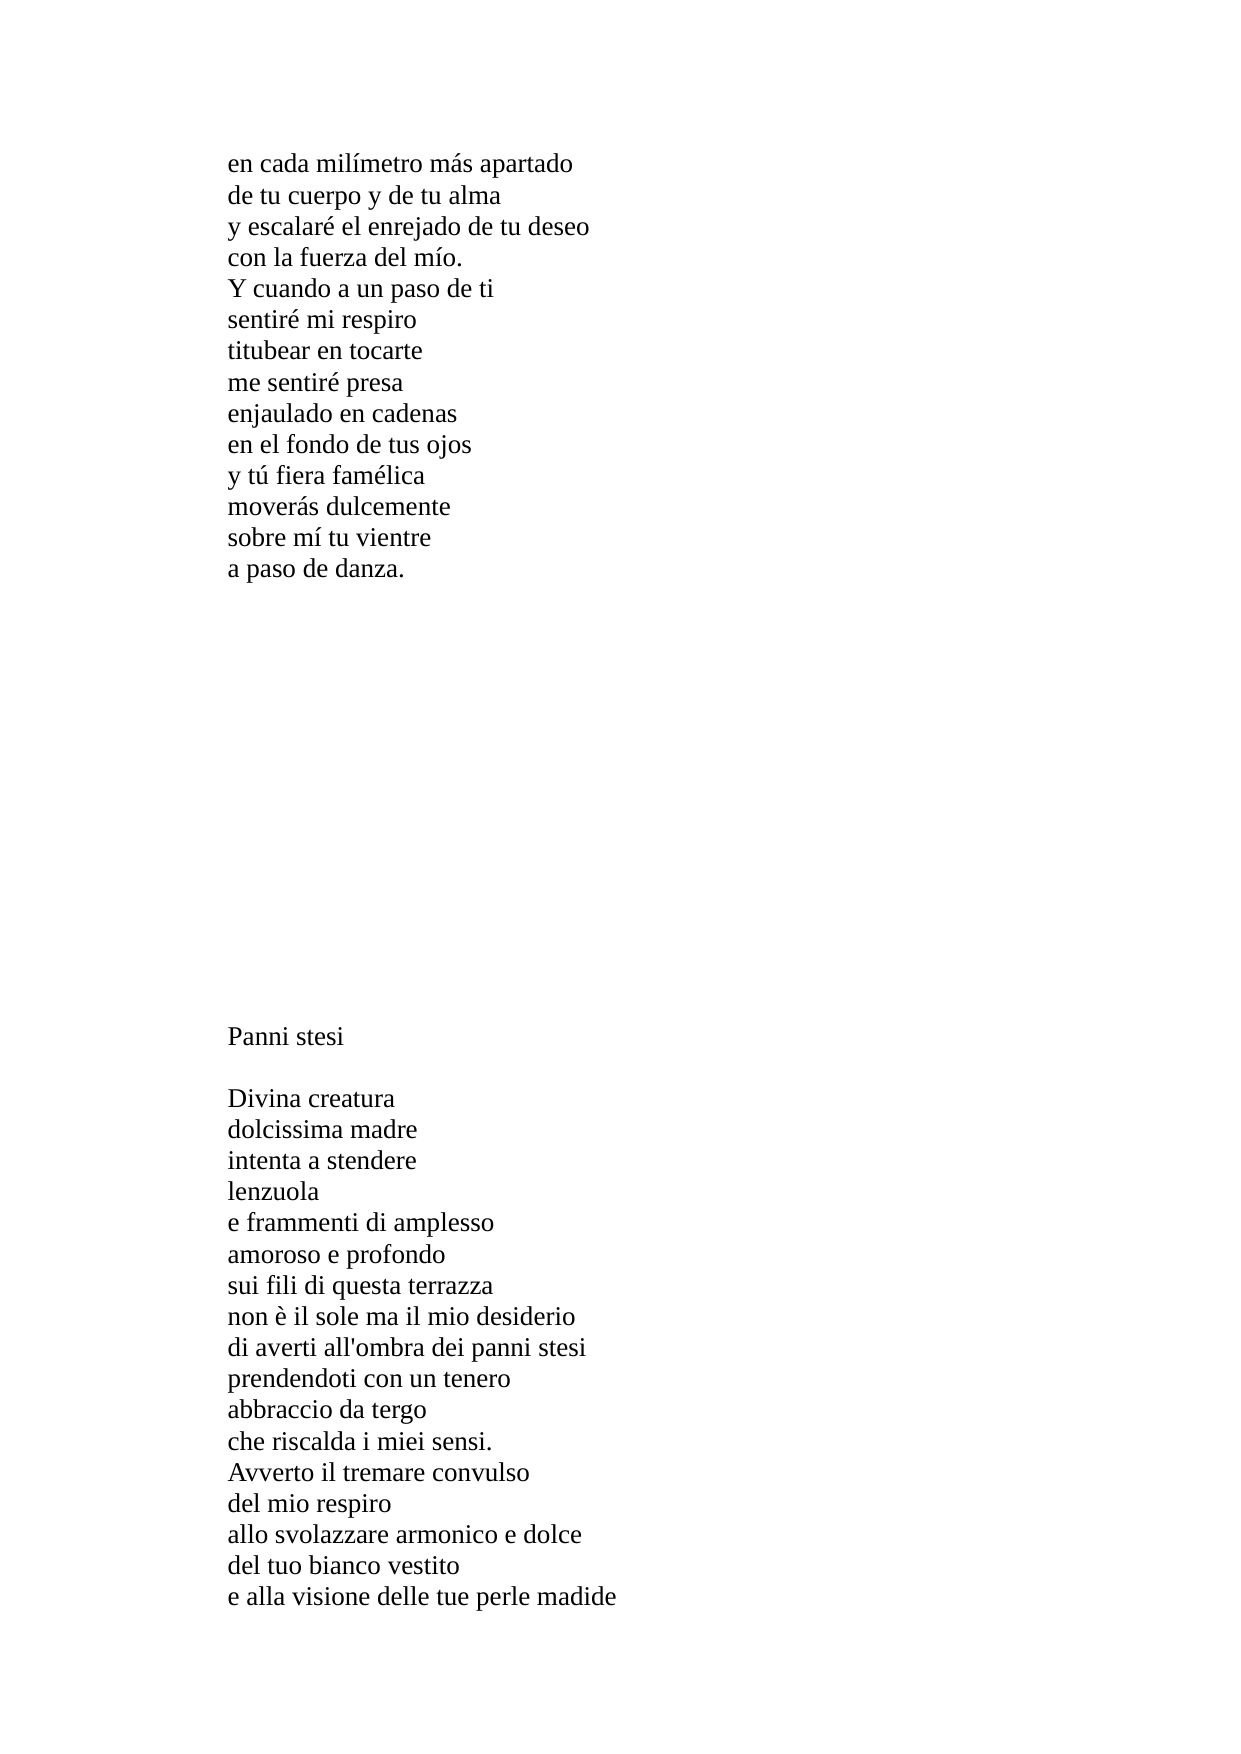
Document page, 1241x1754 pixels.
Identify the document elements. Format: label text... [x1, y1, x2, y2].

text che riscalda i miei sensi. [118, 1424, 1122, 1456]
text non è il sole ma il mio desiderio [118, 1300, 1122, 1331]
text de tu cuerpo y de tu alma [118, 179, 1122, 210]
text a paso de danza. [118, 552, 1122, 584]
text abbraccio da tergo [118, 1393, 1122, 1424]
text allo svolazzare armonico e dolce [118, 1518, 1122, 1549]
text Panni stesi [118, 1020, 1122, 1051]
text enjaulado en cadenas [118, 397, 1122, 428]
text sentiré mi respiro [118, 303, 1122, 334]
text del tuo bianco vestito [118, 1549, 1122, 1580]
text sui fili di questa terrazza [118, 1269, 1122, 1300]
text intenta a stendere [118, 1144, 1122, 1175]
text di averti all'ombra dei panni stesi [118, 1331, 1122, 1362]
text Y cuando a un paso de ti [118, 272, 1122, 303]
text en el fondo de tus ojos [118, 428, 1122, 459]
text sobre mí tu vientre [118, 521, 1122, 552]
text moverás dulcemente [118, 490, 1122, 521]
text y escalaré el enrejado de tu deseo [118, 210, 1122, 241]
text e alla visione delle tue perle madide [118, 1580, 1122, 1611]
text Avverto il tremare convulso [118, 1456, 1122, 1487]
text e frammenti di amplesso [118, 1207, 1122, 1238]
text titubear en tocarte [118, 334, 1122, 366]
text y tú fiera famélica [118, 459, 1122, 490]
text con la fuerza del mío. [118, 241, 1122, 272]
text dolcissima madre [118, 1113, 1122, 1144]
text Divina creatura [118, 1082, 1122, 1113]
text en cada milímetro más apartado [118, 148, 1122, 179]
text lenzuola [118, 1175, 1122, 1207]
text me sentiré presa [118, 366, 1122, 397]
text amoroso e profondo [118, 1238, 1122, 1269]
text del mio respiro [118, 1487, 1122, 1518]
text prendendoti con un tenero [118, 1362, 1122, 1393]
